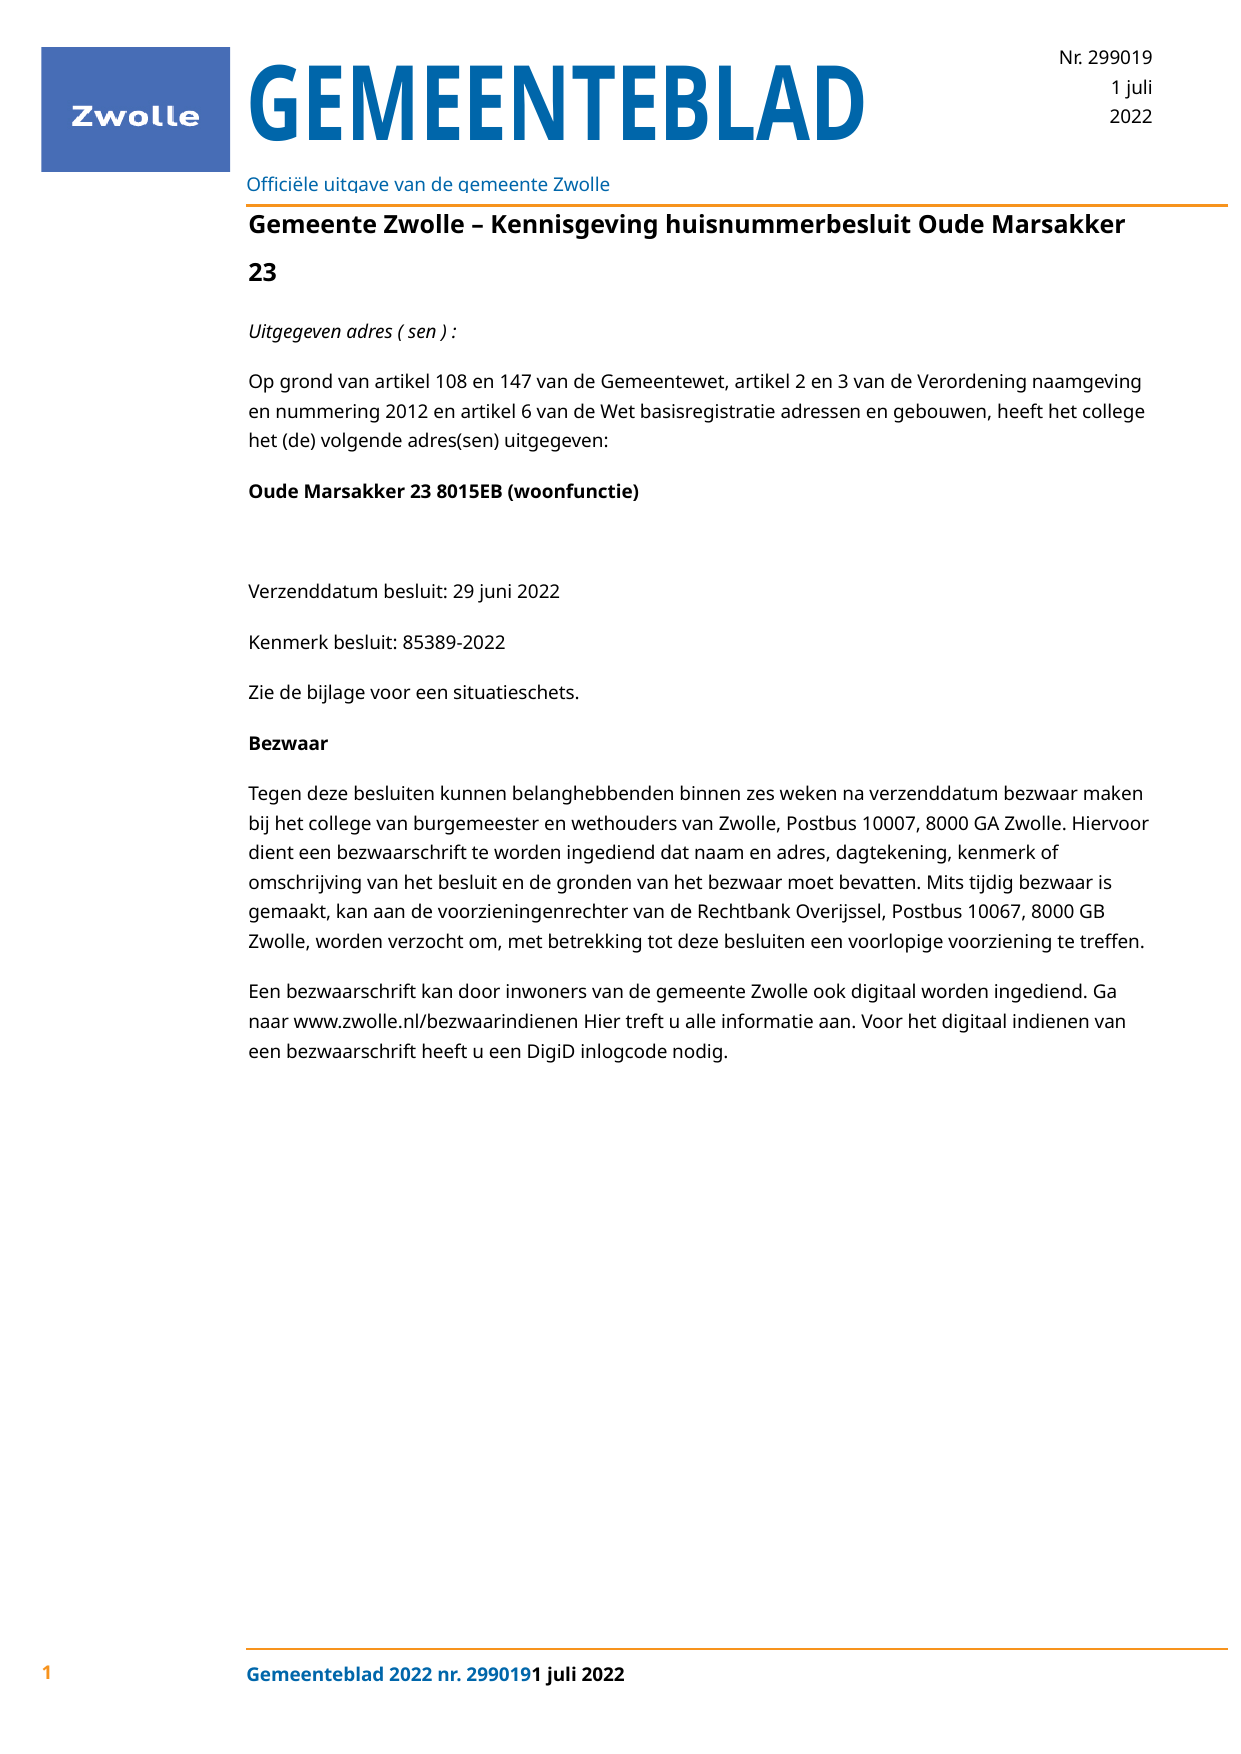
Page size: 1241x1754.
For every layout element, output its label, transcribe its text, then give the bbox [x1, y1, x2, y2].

text Uitgegeven adres ( sen ) : [248, 318, 1152, 344]
text Kenmerk besluit: 85389-2022 [248, 629, 1152, 655]
text Op grond van artikel 108 en 147 van de Gemeentewet, artikel 2 en 3 van de Verordening naamgeving en nummering 2012 en artikel 6 van de Wet basisregistratie adressen en gebouwen, heeft het college het (de) volgende adres(sen) uitgegeven: [248, 368, 1152, 453]
text Verzenddatum besluit: 29 juni 2022 [248, 579, 1152, 604]
picture [41, 47, 231, 172]
text Bezwaar [248, 730, 1152, 756]
text Oude Marsakker 23 8015EB (woonfunctie) [248, 478, 1152, 504]
text Zie de bijlage voor een situatieschets. [248, 679, 1152, 705]
text Een bezwaarschrift kan door inwoners van de gemeente Zwolle ook digitaal worden ingediend. Ga naar www.zwolle.nl/bezwaarindienen Hier treft u alle informatie aan. Voor het digitaal indienen van een bezwaarschrift heeft u een DigiD inlogcode nodig. [248, 979, 1152, 1064]
text Tegen deze besluiten kunnen belanghebbenden binnen zes weken na verzenddatum bezwaar maken bij het college van burgemeester en wethouders van Zwolle, Postbus 10007, 8000 GA Zwolle. Hiervoor dient een bezwaarschrift te worden ingediend dat naam en adres, dagtekening, kenmerk of omschrijving van het besluit en de gronden van het bezwaar moet bevatten. Mits tijdig bezwaar is gemaakt, kan aan de voorzieningenrechter van de Rechtbank Overijssel, Postbus 10067, 8000 GB Zwolle, worden verzocht om, met betrekking tot deze besluiten een voorlopige voorziening te treffen. [248, 780, 1152, 954]
text Gemeente Zwolle – Kennisgeving huisnummerbesluit Oude Marsakker 23 [248, 207, 1152, 288]
